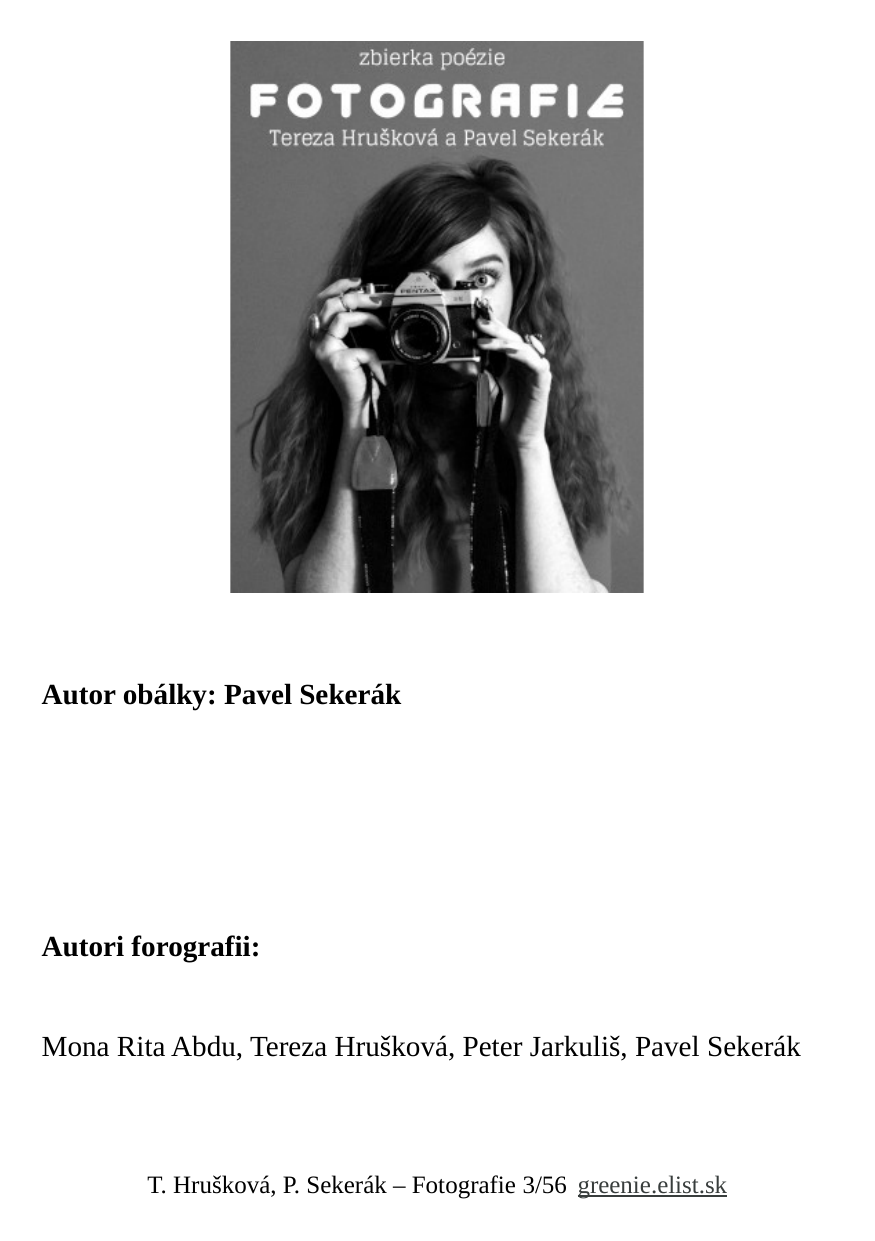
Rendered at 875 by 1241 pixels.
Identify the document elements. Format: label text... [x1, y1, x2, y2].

text Autori forografii: [41, 929, 833, 962]
picture [230, 41, 644, 593]
text Mona Rita Abdu, Tereza Hrušková, Peter Jarkuliš, Pavel Sekerák [41, 1029, 833, 1063]
text Autor obálky: Pavel Sekerák [41, 677, 833, 711]
